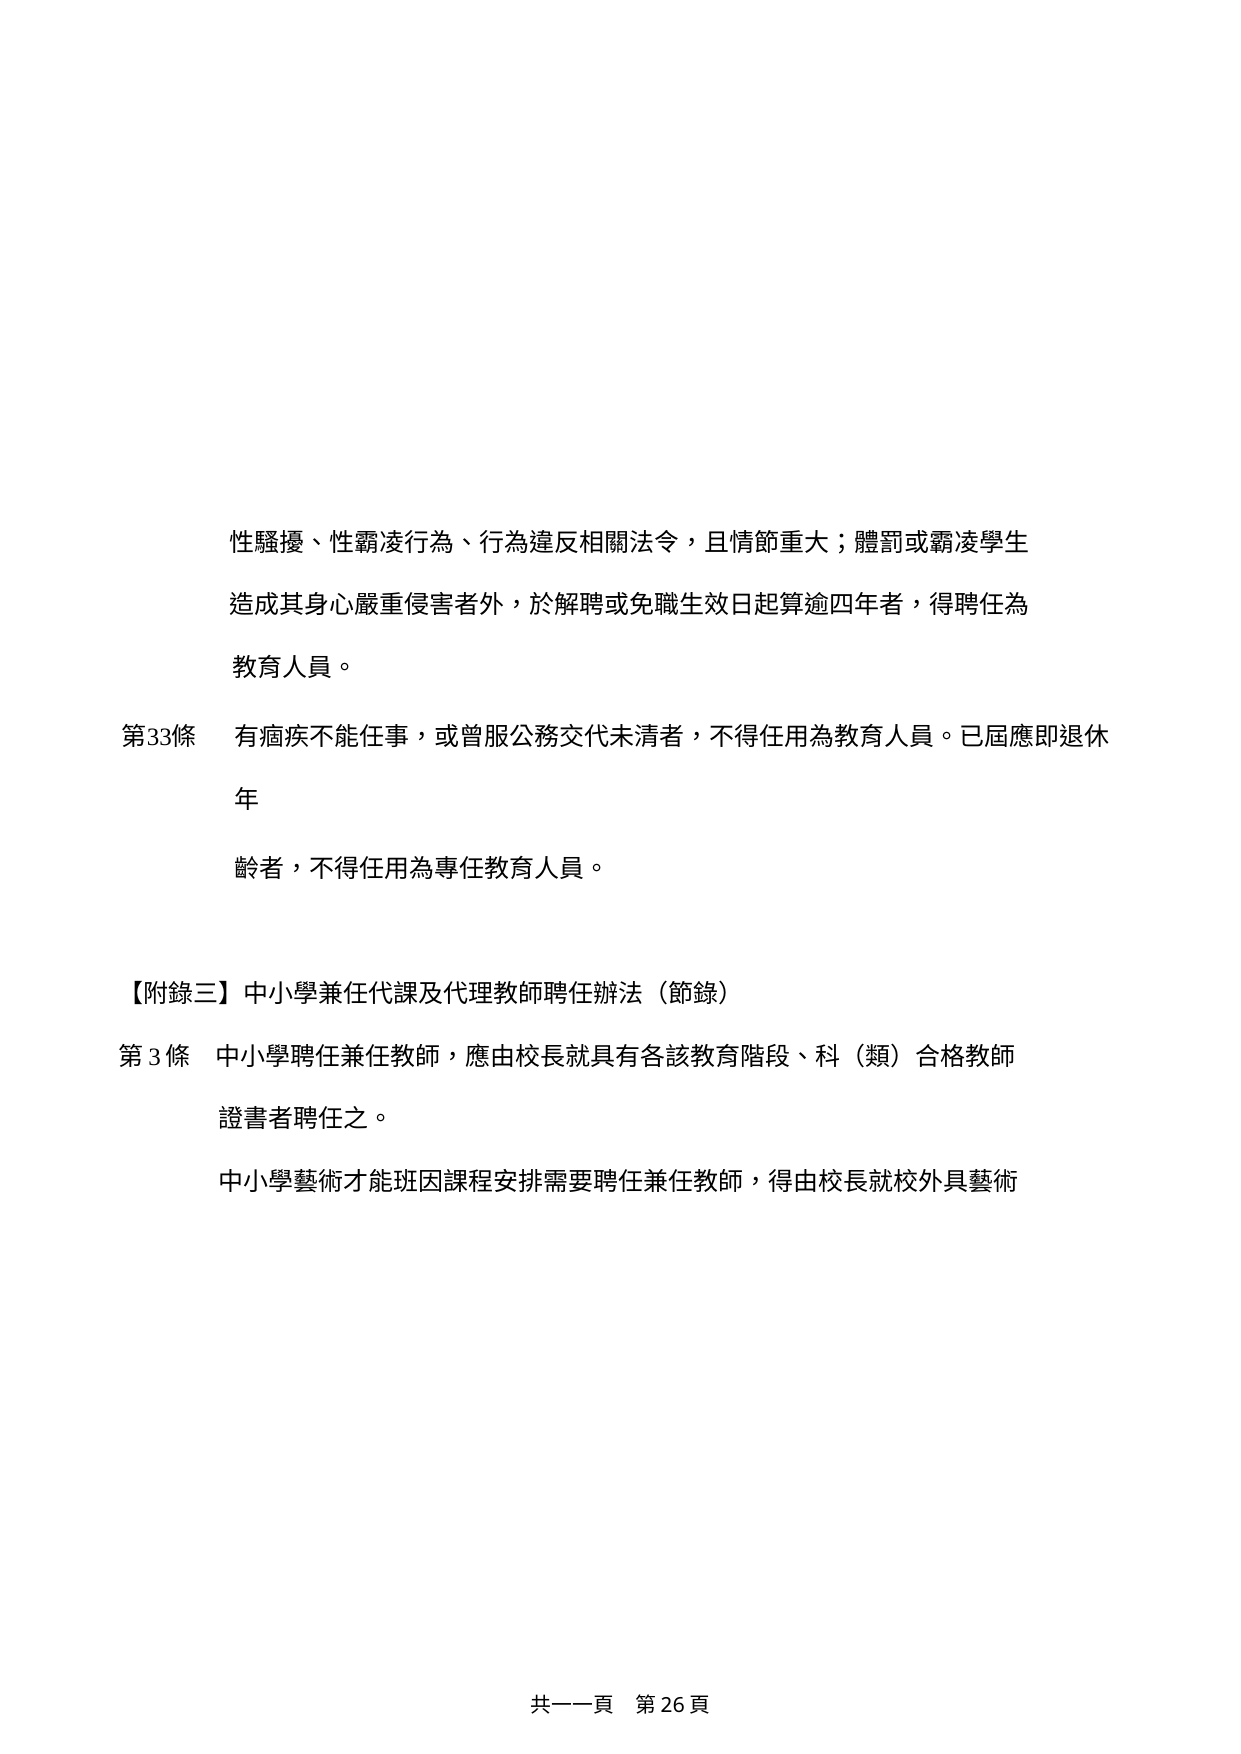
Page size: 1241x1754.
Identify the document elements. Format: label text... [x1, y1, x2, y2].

text 第3條 中小學聘任兼任教師，應由校長就具有各該教育階段、科（類）合格教師 [118, 1012, 1122, 1075]
text 造成其身心嚴重侵害者外，於解聘或免職生效日起算逾四年者，得聘任為 [118, 561, 1122, 624]
text 齡者，不得任用為專任教育人員。 [122, 825, 1122, 887]
text 性騷擾、性霸凌行為、行為違反相關法令，且情節重大；體罰或霸凌學生 [118, 499, 1122, 561]
text 教育人員。 [231, 624, 1122, 686]
text 中小學藝術才能班因課程安排需要聘任兼任教師，得由校長就校外具藝術 [118, 1137, 1122, 1200]
list 有痼疾不能任事，或曾服公務交代未清者，不得任用為教育人員。已屆應即退休年 [122, 693, 1122, 818]
text 證書者聘任之。 [118, 1075, 1122, 1137]
text 【附錄三】中小學兼任代課及代理教師聘任辦法（節錄） [118, 950, 1122, 1012]
